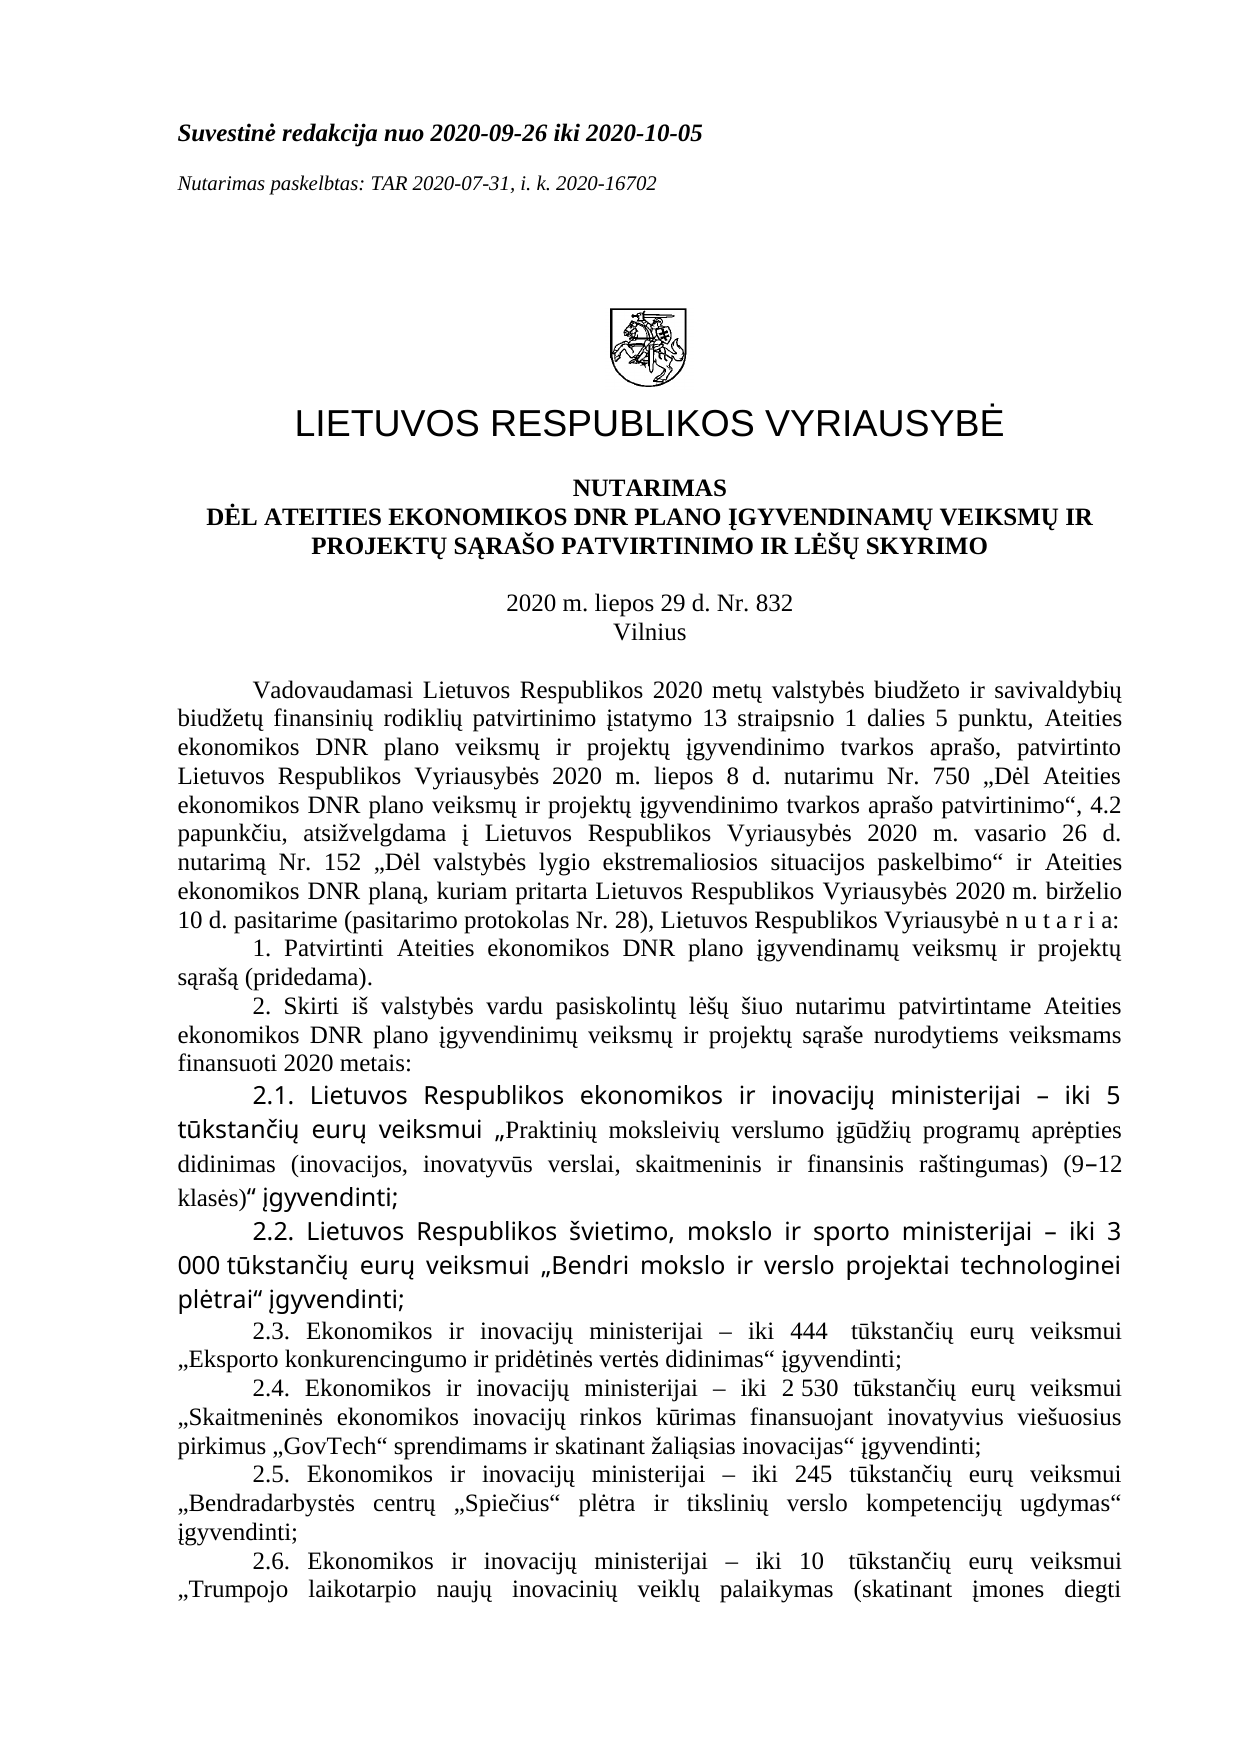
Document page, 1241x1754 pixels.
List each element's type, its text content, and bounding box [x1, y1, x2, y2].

text 2.2. Lietuvos Respublikos švietimo, mokslo ir sporto ministerijai – iki 3 000 tūkstančių eurų veiksmui „Bendri mokslo ir verslo projektai technologinei plėtrai“ įgyvendinti; [177, 1213, 1122, 1316]
text 2.4. Ekonomikos ir inovacijų ministerijai – iki 2 530 tūkstančių eurų veiksmui „Skaitmeninės ekonomikos inovacijų rinkos kūrimas finansuojant inovatyvius viešuosius pirkimus „GovTech“ sprendimams ir skatinant žaliąsias inovacijas“ įgyvendinti; [177, 1373, 1122, 1459]
text nutarimas [177, 473, 1122, 502]
text Lietuvos Respublikos Vyriausybė [177, 402, 1122, 445]
text 2020 m. liepos 29 d. Nr. 832 [177, 588, 1122, 617]
text Vilnius [177, 617, 1122, 646]
text Suvestinė redakcija nuo 2020-09-26 iki 2020-10-05 [177, 118, 1122, 147]
text 2. Skirti iš valstybės vardu pasiskolintų lėšų šiuo nutarimu patvirtintame Ateities ekonomikos DNR plano įgyvendinimų veiksmų ir projektų sąraše nurodytiems veiksmams finansuoti 2020 metais: [177, 991, 1122, 1077]
text 2.6. Ekonomikos ir inovacijų ministerijai – iki 10 tūkstančių eurų veiksmui „Trumpojo laikotarpio naujų inovacinių veiklų palaikymas (skatinant įmones diegti [177, 1546, 1122, 1603]
text DĖL ATEITIES EKONOMIKOS DNR plano ĮGYVENDINAMŲ VEIKSMŲ IR PROJEKTŲ SĄRAŠO patvirtinimo IR LĖŠŲ SKYRIMO [177, 502, 1122, 560]
text Nutarimas paskelbtas: TAR 2020-07-31, i. k. 2020-16702 [177, 171, 1122, 195]
text 2.1. Lietuvos Respublikos ekonomikos ir inovacijų ministerijai – iki 5 tūkstančių eurų veiksmui „Praktinių moksleivių verslumo įgūdžių programų aprėpties didinimas (inovacijos, inovatyvūs verslai, skaitmeninis ir finansinis raštingumas) (9–12 klasės)“ įgyvendinti; [177, 1077, 1122, 1213]
text Vadovaudamasi Lietuvos Respublikos 2020 metų valstybės biudžeto ir savivaldybių biudžetų finansinių rodiklių patvirtinimo įstatymo 13 straipsnio 1 dalies 5 punktu, Ateities ekonomikos DNR plano veiksmų ir projektų įgyvendinimo tvarkos aprašo, patvirtinto Lietuvos Respublikos Vyriausybės 2020 m. liepos 8 d. nutarimu Nr. 750 „Dėl Ateities ekonomikos DNR plano veiksmų ir projektų įgyvendinimo tvarkos aprašo patvirtinimo“, 4.2 papunkčiu, atsižvelgdama į Lietuvos Respublikos Vyriausybės 2020 m. vasario 26 d. nutarimą Nr. 152 „Dėl valstybės lygio ekstremaliosios situacijos paskelbimo“ ir Ateities ekonomikos DNR planą, kuriam pritarta Lietuvos Respublikos Vyriausybės 2020 m. birželio 10 d. pasitarime (pasitarimo protokolas Nr. 28), Lietuvos Respublikos Vyriausybė n u t a r i a: [177, 675, 1122, 933]
text 2.5. Ekonomikos ir inovacijų ministerijai – iki 245 tūkstančių eurų veiksmui „Bendradarbystės centrų „Spiečius“ plėtra ir tikslinių verslo kompetencijų ugdymas“ įgyvendinti; [177, 1459, 1122, 1546]
text 1. Patvirtinti Ateities ekonomikos DNR plano įgyvendinamų veiksmų ir projektų sąrašą (pridedama). [177, 933, 1122, 991]
text 2.3. Ekonomikos ir inovacijų ministerijai – iki 444 tūkstančių eurų veiksmui „Eksporto konkurencingumo ir pridėtinės vertės didinimas“ įgyvendinti; [177, 1316, 1122, 1373]
